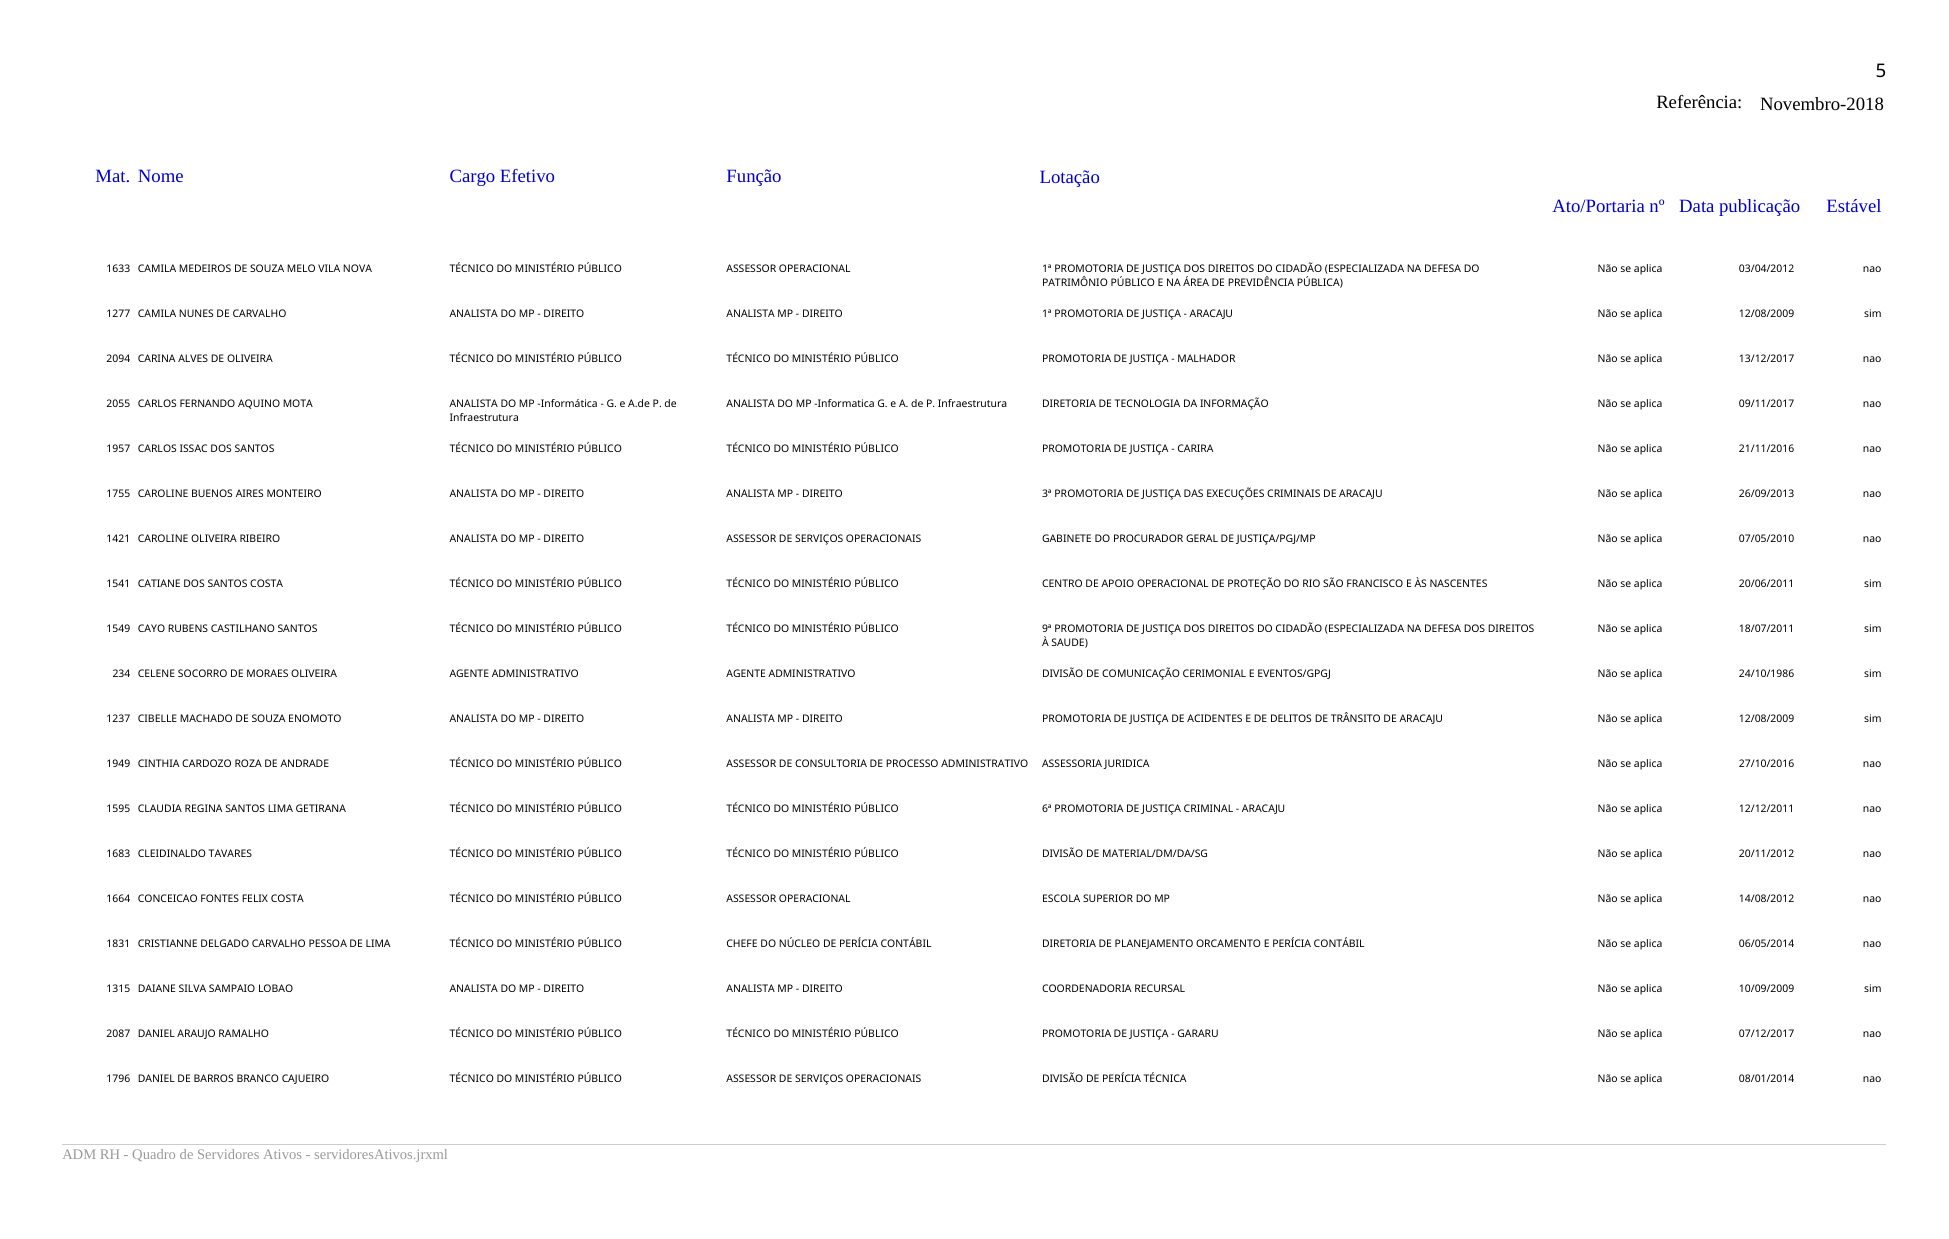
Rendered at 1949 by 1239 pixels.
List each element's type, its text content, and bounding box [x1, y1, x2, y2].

table_cell CATIANE DOS SANTOS COSTA [138, 576, 443, 621]
table_cell [1881, 801, 1948, 846]
table_cell [1794, 531, 1803, 576]
table_cell [0, 936, 68, 981]
table_cell nao [1803, 486, 1881, 531]
table_cell [203, 166, 449, 195]
table_cell [1030, 531, 1042, 576]
table_cell [130, 711, 138, 756]
table_cell [1881, 666, 1948, 711]
table_cell ANALISTA DO MP - DIREITO [449, 531, 723, 576]
table_cell [130, 306, 138, 351]
table_cell 1664 [68, 891, 130, 936]
table_cell CAROLINE BUENOS AIRES MONTEIRO [138, 486, 443, 531]
table_cell Novembro-2018 [1756, 93, 1884, 121]
table_cell 27/10/2016 [1662, 756, 1794, 801]
table_cell ANALISTA MP - DIREITO [726, 486, 1030, 531]
table_cell [1030, 351, 1042, 396]
table_cell ANALISTA DO MP - DIREITO [449, 306, 723, 351]
table_cell [1538, 1026, 1547, 1071]
table_cell TÉCNICO DO MINISTÉRIO PÚBLICO [449, 621, 723, 666]
table_cell [1881, 486, 1948, 531]
table_cell DIVISÃO DE PERÍCIA TÉCNICA [1042, 1071, 1538, 1116]
table_cell [0, 253, 1948, 261]
table_cell [1030, 1026, 1042, 1071]
table_cell [0, 57, 1731, 84]
table_cell [449, 195, 684, 225]
table_cell 1277 [68, 306, 130, 351]
table_cell nao [1803, 441, 1881, 486]
table_cell [0, 711, 68, 756]
table_cell TÉCNICO DO MINISTÉRIO PÚBLICO [726, 576, 1030, 621]
table_cell [130, 666, 138, 711]
table_cell ASSESSORIA JURIDICA [1042, 756, 1538, 801]
table_cell [1881, 166, 1948, 195]
table_cell DIVISÃO DE MATERIAL/DM/DA/SG [1042, 846, 1538, 891]
table_cell Não se aplica [1547, 306, 1662, 351]
table_cell Lotação [1039, 166, 1196, 196]
table_cell [1030, 441, 1042, 486]
table_cell [1886, 1144, 1948, 1168]
table_cell Não se aplica [1547, 441, 1662, 486]
table_header Função [726, 165, 803, 195]
table_cell ADM RH - Quadro de Servidores Ativos - servidoresAtivos.jrxml [62, 1145, 1886, 1168]
table_cell 12/08/2009 [1662, 711, 1794, 756]
table_cell CARINA ALVES DE OLIVEIRA [138, 351, 443, 396]
table_cell Não se aplica [1547, 396, 1662, 441]
table_cell DANIEL ARAUJO RAMALHO [138, 1026, 443, 1071]
table_cell [1794, 666, 1803, 711]
table_cell [1538, 261, 1547, 306]
table_cell [443, 261, 449, 306]
table_cell [1030, 891, 1042, 936]
table_cell [1030, 576, 1042, 621]
table_cell [130, 396, 138, 441]
table_cell CONCEICAO FONTES FELIX COSTA [138, 891, 443, 936]
table_cell nao [1803, 531, 1881, 576]
table_cell 1796 [68, 1071, 130, 1116]
table_cell [0, 981, 68, 1026]
table_cell [443, 621, 449, 666]
table_cell [1794, 846, 1803, 891]
table_cell nao [1803, 1071, 1881, 1116]
table_cell [1794, 801, 1803, 846]
table_cell [1881, 936, 1948, 981]
table_cell [1881, 1071, 1948, 1116]
table_cell CHEFE DO NÚCLEO DE PERÍCIA CONTÁBIL [726, 936, 1030, 981]
table_cell Ato/Portaria nº [1529, 195, 1664, 225]
table_cell [1881, 981, 1948, 1026]
table_cell [443, 891, 449, 936]
table_cell [1881, 711, 1948, 756]
table_cell 2055 [68, 396, 130, 441]
table_cell CINTHIA CARDOZO ROZA DE ANDRADE [138, 756, 443, 801]
table_cell 1755 [68, 486, 130, 531]
table_header Cargo Efetivo [449, 165, 684, 195]
table_cell [443, 711, 449, 756]
table_cell [130, 981, 138, 1026]
table_cell [130, 576, 138, 621]
table_cell [1884, 93, 1948, 121]
table_cell TÉCNICO DO MINISTÉRIO PÚBLICO [449, 441, 723, 486]
table_cell 6ª PROMOTORIA DE JUSTIÇA CRIMINAL - ARACAJU [1042, 801, 1538, 846]
table_cell DIRETORIA DE PLANEJAMENTO ORCAMENTO E PERÍCIA CONTÁBIL [1042, 936, 1538, 981]
table_cell TÉCNICO DO MINISTÉRIO PÚBLICO [449, 1026, 723, 1071]
table_cell [130, 351, 138, 396]
table_cell 1595 [68, 801, 130, 846]
table_cell [0, 85, 1948, 91]
table_cell [0, 396, 68, 441]
table_cell [0, 1116, 1948, 1144]
table_cell [1794, 261, 1803, 306]
table_cell 1ª PROMOTORIA DE JUSTIÇA DOS DIREITOS DO CIDADÃO (ESPECIALIZADA NA DEFESA DO PATRIMÔNIO PÚBLICO E NA ÁREA DE PREVIDÊNCIA PÚBLICA) [1042, 261, 1538, 306]
table_cell [684, 166, 726, 195]
table_cell ANALISTA DO MP -Informática - G. e A.de P. de Infraestrutura [449, 396, 723, 441]
table_cell [1538, 531, 1547, 576]
table_cell 20/11/2012 [1662, 846, 1794, 891]
table_cell [1030, 936, 1042, 981]
table_cell TÉCNICO DO MINISTÉRIO PÚBLICO [726, 801, 1030, 846]
table_cell 5 [1731, 57, 1886, 84]
table_cell 1957 [68, 441, 130, 486]
table_cell [1794, 756, 1803, 801]
table_cell [1881, 531, 1948, 576]
table_cell 07/05/2010 [1662, 531, 1794, 576]
table_cell nao [1803, 891, 1881, 936]
table_cell Não se aplica [1547, 981, 1662, 1026]
table_cell [0, 1071, 68, 1116]
table_cell [0, 244, 1948, 253]
table_cell 03/04/2012 [1662, 261, 1794, 306]
table_cell PROMOTORIA DE JUSTIÇA - MALHADOR [1042, 351, 1538, 396]
table_cell 13/12/2017 [1662, 351, 1794, 396]
table_cell [1538, 441, 1547, 486]
table_cell ANALISTA MP - DIREITO [726, 981, 1030, 1026]
table_cell Não se aplica [1547, 576, 1662, 621]
table_cell ANALISTA DO MP - DIREITO [449, 711, 723, 756]
table_cell 1549 [68, 621, 130, 666]
table_cell [1538, 711, 1547, 756]
table_cell TÉCNICO DO MINISTÉRIO PÚBLICO [449, 261, 723, 306]
table_cell [130, 1026, 138, 1071]
table_cell sim [1803, 711, 1881, 756]
table_cell DAIANE SILVA SAMPAIO LOBAO [138, 981, 443, 1026]
table_cell nao [1803, 801, 1881, 846]
table_cell [1881, 846, 1948, 891]
table_cell [1538, 891, 1547, 936]
table_cell [1794, 306, 1803, 351]
table_cell 1831 [68, 936, 130, 981]
table_cell ASSESSOR DE CONSULTORIA DE PROCESSO ADMINISTRATIVO [726, 756, 1030, 801]
table_cell [443, 936, 449, 981]
table_header [1529, 165, 1664, 195]
table_cell CLAUDIA REGINA SANTOS LIMA GETIRANA [138, 801, 443, 846]
table_cell Não se aplica [1547, 756, 1662, 801]
table_cell [138, 195, 203, 225]
table_header [1803, 165, 1881, 195]
table_cell TÉCNICO DO MINISTÉRIO PÚBLICO [449, 801, 723, 846]
table_cell [0, 621, 68, 666]
table_cell sim [1803, 981, 1881, 1026]
table_cell [1881, 196, 1948, 225]
table_cell [130, 531, 138, 576]
table_cell [1881, 396, 1948, 441]
table_cell CRISTIANNE DELGADO CARVALHO PESSOA DE LIMA [138, 936, 443, 981]
table_cell [0, 666, 68, 711]
table_cell [1030, 306, 1042, 351]
table_cell [1794, 396, 1803, 441]
table_cell 24/10/1986 [1662, 666, 1794, 711]
table_cell [1538, 396, 1547, 441]
table_cell [1881, 756, 1948, 801]
table_cell Não se aplica [1547, 1071, 1662, 1116]
table_cell 14/08/2012 [1662, 891, 1794, 936]
table_cell nao [1803, 396, 1881, 441]
table_cell sim [1803, 621, 1881, 666]
table_cell COORDENADORIA RECURSAL [1042, 981, 1538, 1026]
table_cell Não se aplica [1547, 711, 1662, 756]
table_cell Não se aplica [1547, 846, 1662, 891]
table_cell CIBELLE MACHADO DE SOUZA ENOMOTO [138, 711, 443, 756]
table_cell [1196, 166, 1529, 195]
table_cell DANIEL DE BARROS BRANCO CAJUEIRO [138, 1071, 443, 1116]
table_header Nome [138, 165, 203, 195]
table_cell [0, 351, 68, 396]
table_cell [1794, 981, 1803, 1026]
table_cell [1538, 306, 1547, 351]
table_cell [443, 531, 449, 576]
table_header Mat. [68, 165, 130, 195]
table_cell [1881, 1026, 1948, 1071]
table_cell [1538, 801, 1547, 846]
table_cell [1794, 621, 1803, 666]
table_cell [443, 666, 449, 711]
table_cell [1030, 711, 1042, 756]
table_cell [130, 166, 138, 195]
table_cell TÉCNICO DO MINISTÉRIO PÚBLICO [449, 576, 723, 621]
table_cell [1886, 57, 1948, 84]
table_cell [443, 396, 449, 441]
table_cell [130, 891, 138, 936]
table_cell [1881, 576, 1948, 621]
table_cell 12/12/2011 [1662, 801, 1794, 846]
table_cell [0, 531, 68, 576]
table_cell TÉCNICO DO MINISTÉRIO PÚBLICO [726, 441, 1030, 486]
table_cell [130, 486, 138, 531]
table_cell [1030, 981, 1042, 1026]
table_cell CELENE SOCORRO DE MORAES OLIVEIRA [138, 666, 443, 711]
table_cell nao [1803, 756, 1881, 801]
table_cell [443, 351, 449, 396]
table_cell ANALISTA DO MP -Informatica G. e A. de P. Infraestrutura [726, 396, 1030, 441]
table_cell [1030, 621, 1042, 666]
table_cell [1538, 1071, 1547, 1116]
table_cell [1030, 666, 1042, 711]
table_cell Não se aplica [1547, 891, 1662, 936]
table_cell [443, 756, 449, 801]
table_cell Não se aplica [1547, 936, 1662, 981]
table_cell TÉCNICO DO MINISTÉRIO PÚBLICO [726, 846, 1030, 891]
table_cell AGENTE ADMINISTRATIVO [449, 666, 723, 711]
table_cell [130, 936, 138, 981]
table_cell [1039, 196, 1196, 225]
table_cell CAMILA MEDEIROS DE SOUZA MELO VILA NOVA [138, 261, 443, 306]
table_cell ANALISTA DO MP - DIREITO [449, 981, 723, 1026]
table_cell [1881, 351, 1948, 396]
table_cell 1541 [68, 576, 130, 621]
table_cell [443, 846, 449, 891]
table_cell [1881, 261, 1948, 306]
table_cell sim [1803, 576, 1881, 621]
table_cell ANALISTA DO MP - DIREITO [449, 486, 723, 531]
table_cell [0, 196, 68, 225]
table_cell [1030, 1071, 1042, 1116]
table_cell [1538, 846, 1547, 891]
table_cell [0, 1144, 62, 1168]
table_cell ASSESSOR OPERACIONAL [726, 261, 1030, 306]
table_cell 20/06/2011 [1662, 576, 1794, 621]
table_cell Estável [1803, 195, 1881, 225]
table_cell GABINETE DO PROCURADOR GERAL DE JUSTIÇA/PGJ/MP [1042, 531, 1538, 576]
table_cell [1538, 351, 1547, 396]
table_cell [1538, 981, 1547, 1026]
table_cell 1633 [68, 261, 130, 306]
table_cell [684, 196, 726, 225]
table_cell [443, 441, 449, 486]
table_cell 21/11/2016 [1662, 441, 1794, 486]
table_cell 1237 [68, 711, 130, 756]
table_cell CLEIDINALDO TAVARES [138, 846, 443, 891]
table_header [0, 0, 1948, 57]
table_cell CAROLINE OLIVEIRA RIBEIRO [138, 531, 443, 576]
table_cell ASSESSOR DE SERVIÇOS OPERACIONAIS [726, 531, 1030, 576]
table_cell ANALISTA MP - DIREITO [726, 711, 1030, 756]
table_cell [0, 166, 68, 195]
table_cell nao [1803, 351, 1881, 396]
table_cell [1196, 196, 1529, 225]
table_cell TÉCNICO DO MINISTÉRIO PÚBLICO [726, 351, 1030, 396]
table_cell [130, 756, 138, 801]
table_cell ANALISTA MP - DIREITO [726, 306, 1030, 351]
table_cell TÉCNICO DO MINISTÉRIO PÚBLICO [449, 756, 723, 801]
table_cell [130, 441, 138, 486]
table_cell [0, 576, 68, 621]
table_cell Não se aplica [1547, 801, 1662, 846]
table_cell 2094 [68, 351, 130, 396]
table_cell [1538, 936, 1547, 981]
table_cell TÉCNICO DO MINISTÉRIO PÚBLICO [449, 351, 723, 396]
table_cell [1794, 1026, 1803, 1071]
table_cell Não se aplica [1547, 351, 1662, 396]
table_cell ASSESSOR OPERACIONAL [726, 891, 1030, 936]
table_cell [803, 166, 1039, 195]
table_cell Referência: [1656, 91, 1754, 123]
table_cell 26/09/2013 [1662, 486, 1794, 531]
table_cell [0, 756, 68, 801]
table_cell TÉCNICO DO MINISTÉRIO PÚBLICO [449, 846, 723, 891]
table_cell [0, 306, 68, 351]
table_cell [130, 1071, 138, 1116]
table_cell PROMOTORIA DE JUSTIÇA - CARIRA [1042, 441, 1538, 486]
table_cell CARLOS ISSAC DOS SANTOS [138, 441, 443, 486]
table_cell [443, 801, 449, 846]
table_cell [1881, 891, 1948, 936]
table_cell PROMOTORIA DE JUSTIÇA - GARARU [1042, 1026, 1538, 1071]
table_cell 1ª PROMOTORIA DE JUSTIÇA - ARACAJU [1042, 306, 1538, 351]
table_cell Não se aplica [1547, 666, 1662, 711]
table_cell [0, 801, 68, 846]
table_cell [1794, 441, 1803, 486]
table_cell [130, 846, 138, 891]
table_cell [0, 846, 68, 891]
table_cell 10/09/2009 [1662, 981, 1794, 1026]
table_cell nao [1803, 846, 1881, 891]
table_cell [0, 225, 1948, 244]
table_cell [1030, 846, 1042, 891]
table_cell [1538, 666, 1547, 711]
table_cell [443, 1071, 449, 1116]
table_cell [1794, 1071, 1803, 1116]
table_cell DIVISÃO DE COMUNICAÇÃO CERIMONIAL E EVENTOS/GPGJ [1042, 666, 1538, 711]
table_cell CAMILA NUNES DE CARVALHO [138, 306, 443, 351]
table_cell [1538, 756, 1547, 801]
table_cell 18/07/2011 [1662, 621, 1794, 666]
table_cell Data publicação [1665, 195, 1800, 225]
table_cell sim [1803, 666, 1881, 711]
table_cell Não se aplica [1547, 531, 1662, 576]
table_cell CENTRO DE APOIO OPERACIONAL DE PROTEÇÃO DO RIO SÃO FRANCISCO E ÀS NASCENTES [1042, 576, 1538, 621]
table_cell [443, 981, 449, 1026]
table_cell 08/01/2014 [1662, 1071, 1794, 1116]
table_cell ASSESSOR DE SERVIÇOS OPERACIONAIS [726, 1071, 1030, 1116]
table_header [1665, 165, 1800, 195]
table_cell [0, 891, 68, 936]
table_cell 06/05/2014 [1662, 936, 1794, 981]
table_cell [1030, 801, 1042, 846]
table_cell [1794, 936, 1803, 981]
table_cell [1794, 891, 1803, 936]
table_cell 1683 [68, 846, 130, 891]
table_cell [203, 196, 449, 225]
table_cell [443, 486, 449, 531]
table_cell [1881, 621, 1948, 666]
table_cell [0, 123, 1948, 163]
table_cell [443, 306, 449, 351]
table_cell DIRETORIA DE TECNOLOGIA DA INFORMAÇÃO [1042, 396, 1538, 441]
table_cell [443, 576, 449, 621]
table_cell [0, 441, 68, 486]
table_cell [726, 195, 803, 225]
table_cell [130, 196, 138, 225]
table_cell CARLOS FERNANDO AQUINO MOTA [138, 396, 443, 441]
table_cell Não se aplica [1547, 486, 1662, 531]
table_cell [0, 261, 68, 306]
table_cell 1315 [68, 981, 130, 1026]
table_cell 12/08/2009 [1662, 306, 1794, 351]
table_cell AGENTE ADMINISTRATIVO [726, 666, 1030, 711]
table_cell TÉCNICO DO MINISTÉRIO PÚBLICO [726, 621, 1030, 666]
table_cell [0, 1026, 68, 1071]
table_cell TÉCNICO DO MINISTÉRIO PÚBLICO [726, 1026, 1030, 1071]
table_cell [1794, 486, 1803, 531]
table_cell 2087 [68, 1026, 130, 1071]
table_cell [1794, 576, 1803, 621]
table_cell ESCOLA SUPERIOR DO MP [1042, 891, 1538, 936]
table_cell [0, 93, 1656, 121]
table_cell [1030, 261, 1042, 306]
table_cell [803, 196, 1039, 225]
table_cell [1030, 396, 1042, 441]
table_cell [68, 195, 130, 225]
table_cell CAYO RUBENS CASTILHANO SANTOS [138, 621, 443, 666]
table_cell Não se aplica [1547, 1026, 1662, 1071]
table_cell 3ª PROMOTORIA DE JUSTIÇA DAS EXECUÇÕES CRIMINAIS DE ARACAJU [1042, 486, 1538, 531]
table_cell nao [1803, 261, 1881, 306]
table_cell 9ª PROMOTORIA DE JUSTIÇA DOS DIREITOS DO CIDADÃO (ESPECIALIZADA NA DEFESA DOS DIREITOS À SAUDE) [1042, 621, 1538, 666]
table_cell [443, 1026, 449, 1071]
table_cell 07/12/2017 [1662, 1026, 1794, 1071]
table_cell [1794, 711, 1803, 756]
table_cell nao [1803, 1026, 1881, 1071]
table_cell 1949 [68, 756, 130, 801]
table_cell 09/11/2017 [1662, 396, 1794, 441]
table_cell PROMOTORIA DE JUSTIÇA DE ACIDENTES E DE DELITOS DE TRÂNSITO DE ARACAJU [1042, 711, 1538, 756]
table_cell [130, 801, 138, 846]
table_cell [130, 261, 138, 306]
table_cell [1881, 306, 1948, 351]
table_cell 1421 [68, 531, 130, 576]
table_cell TÉCNICO DO MINISTÉRIO PÚBLICO [449, 936, 723, 981]
table_cell TÉCNICO DO MINISTÉRIO PÚBLICO [449, 891, 723, 936]
table_cell [1538, 621, 1547, 666]
table_cell nao [1803, 936, 1881, 981]
table_cell [130, 621, 138, 666]
table_cell Não se aplica [1547, 261, 1662, 306]
table_cell TÉCNICO DO MINISTÉRIO PÚBLICO [449, 1071, 723, 1116]
table_cell sim [1803, 306, 1881, 351]
table_cell Não se aplica [1547, 621, 1662, 666]
table_cell [1030, 756, 1042, 801]
table_cell [1538, 576, 1547, 621]
table_cell [1538, 486, 1547, 531]
table_cell [1881, 441, 1948, 486]
table_cell [1030, 486, 1042, 531]
table_cell [0, 486, 68, 531]
table_cell 234 [68, 666, 130, 711]
table_cell [1794, 351, 1803, 396]
